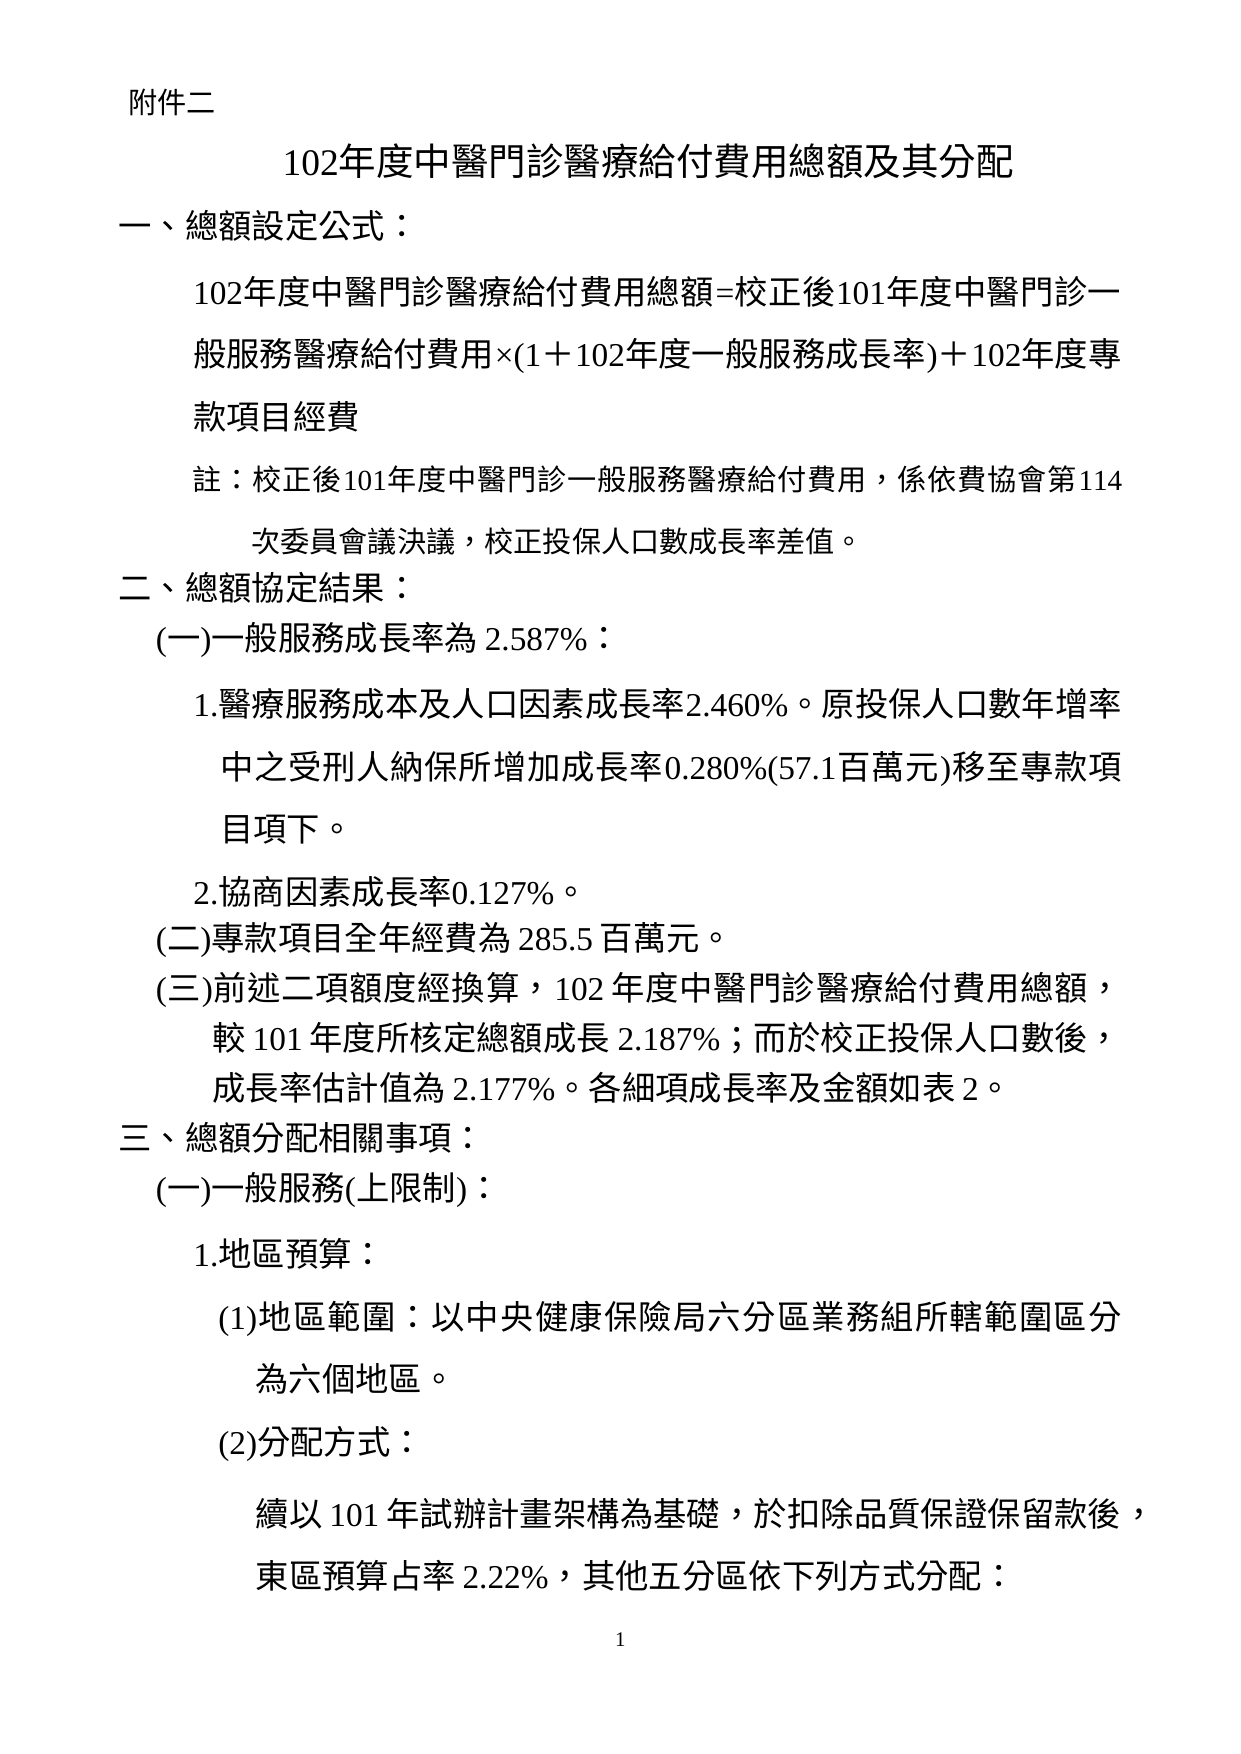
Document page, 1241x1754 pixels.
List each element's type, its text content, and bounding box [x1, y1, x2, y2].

text (二)專款項目全年經費為285.5百萬元。 [156, 911, 1122, 961]
text (三)前述二項額度經換算，102年度中醫門診醫療給付費用總額，較101年度所核定總額成長2.187%；而於校正投保人口數後，成長率估計值為2.177%。各細項成長率及金額如表2。 [156, 961, 1122, 1111]
text 102年度中醫門診醫療給付費用總額=校正後101年度中醫門診一般服務醫療給付費用×(1＋102年度一般服務成長率)＋102年度專款項目經費 [193, 248, 1122, 436]
text 二、總額協定結果： [118, 561, 1122, 611]
text 1.醫療服務成本及人口因素成長率2.460%。原投保人口數年增率中之受刑人納保所增加成長率0.280%(57.1百萬元)移至專款項目項下。 [193, 661, 1122, 848]
text 2.協商因素成長率0.127%。 [193, 848, 1122, 911]
text 註：校正後101年度中醫門診一般服務醫療給付費用，係依費協會第114次委員會議決議，校正投保人口數成長率差值。 [193, 436, 1122, 561]
text 一、總額設定公式： [118, 198, 1122, 248]
text 附件二一 [128, 79, 223, 134]
text 續以101年試辦計畫架構為基礎，於扣除品質保證保留款後，東區預算占率2.22%，其他五分區依下列方式分配： [256, 1470, 1122, 1595]
text [113, 72, 238, 142]
text (一)一般服務成長率為2.587%： [156, 611, 1122, 661]
text (2)分配方式： [218, 1398, 1122, 1461]
text (1)地區範圍：以中央健康保險局六分區業務組所轄範圍區分為六個地區。 [218, 1273, 1122, 1398]
text (一)一般服務(上限制)： [156, 1161, 1122, 1211]
text 102年度中醫門診醫療給付費用總額及其分配 [174, 117, 1122, 179]
text 三、總額分配相關事項： [118, 1111, 1122, 1161]
text 1.地區預算： [193, 1211, 1122, 1273]
